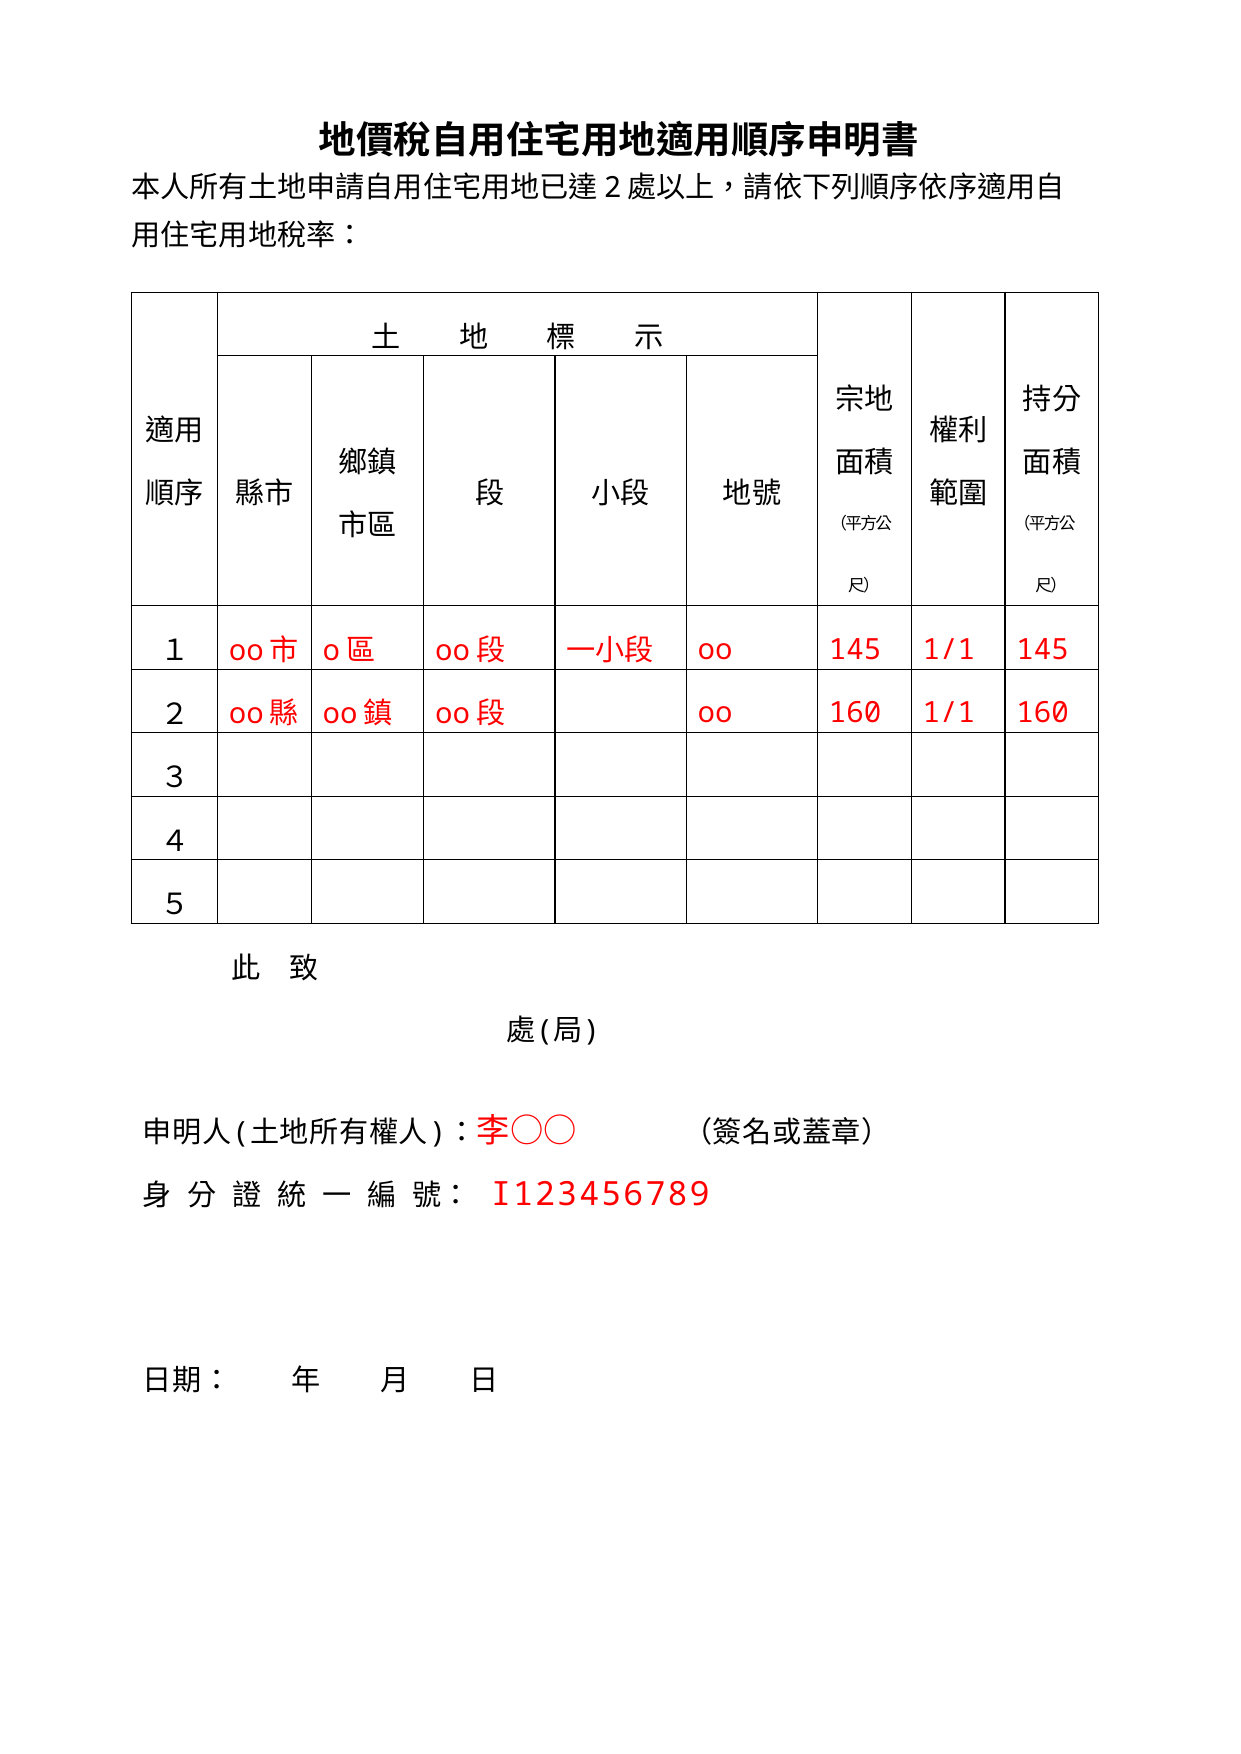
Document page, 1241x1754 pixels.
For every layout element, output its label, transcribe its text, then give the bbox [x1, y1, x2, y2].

table_cell [312, 733, 423, 796]
table_cell 145 [1006, 606, 1098, 669]
table_header 適用 順序 [132, 293, 217, 605]
table_cell 160 [1006, 670, 1098, 732]
table_cell [424, 860, 554, 923]
table_header 土 地 標 示 [218, 293, 817, 355]
table_cell 一小段 [556, 606, 686, 669]
table_cell [556, 733, 686, 796]
table_cell [1006, 797, 1098, 859]
table_cell 小段 [556, 356, 686, 605]
table_cell [818, 797, 911, 859]
table_cell [687, 797, 817, 859]
table_cell 160 [818, 670, 911, 732]
table_cell 鄉鎮 市區 [312, 356, 423, 605]
table_cell [912, 733, 1004, 796]
text 地價稅自用住宅用地適用順序申明書 [131, 96, 1106, 158]
table_cell oo [687, 670, 817, 732]
table_cell [912, 860, 1004, 923]
table_cell [818, 733, 911, 796]
table_header 宗地面積 （平方公尺） [818, 293, 911, 605]
table_header 持分面積 （平方公尺） [1006, 293, 1098, 605]
text 此 致 [231, 924, 1087, 986]
table_cell ５ [132, 860, 217, 923]
table_cell [312, 797, 423, 859]
table_cell １ [132, 606, 217, 669]
table_cell oo縣 [218, 670, 311, 732]
table_cell o區 [312, 606, 423, 669]
table_cell 日期： 年 月 日 [131, 1336, 961, 1399]
table_cell [912, 797, 1004, 859]
table_cell [556, 670, 686, 732]
table_header 申明人(土地所有權人)：李○○ （簽名或蓋章） 身 分 證 統 一 編 號： I123456789 [131, 1086, 961, 1274]
table_cell [424, 797, 554, 859]
table_cell [687, 860, 817, 923]
table_cell 1/1 [912, 670, 1004, 732]
table_cell [218, 733, 311, 796]
table_cell [556, 860, 686, 923]
table_cell ２ [132, 670, 217, 732]
table_cell oo鎮 [312, 670, 423, 732]
table_cell 段 [424, 356, 554, 605]
table_cell 1/1 [912, 606, 1004, 669]
table_cell [424, 733, 554, 796]
table_cell [556, 797, 686, 859]
table_cell ４ [132, 797, 217, 859]
table_cell [1006, 733, 1098, 796]
table_cell oo段 [424, 670, 554, 732]
text 本人所有土地申請自用住宅用地已達2處以上，請依下列順序依序適用自用住宅用地稅率： [131, 158, 1087, 254]
table_cell [321, 1274, 961, 1336]
table_cell [687, 733, 817, 796]
table_cell [818, 860, 911, 923]
table_cell 縣市 [218, 356, 311, 605]
table_header 權利範圍 [912, 293, 1004, 605]
table_cell [131, 1274, 321, 1336]
table_cell [1006, 860, 1098, 923]
table_cell [312, 860, 423, 923]
table_cell 地號 [687, 356, 817, 605]
table_cell ３ [132, 733, 217, 796]
table_cell [218, 797, 311, 859]
table_cell oo段 [424, 606, 554, 669]
table_cell oo市 [218, 606, 311, 669]
table_cell oo [687, 606, 817, 669]
table_cell [218, 860, 311, 923]
table_cell 145 [818, 606, 911, 669]
text 處(局) [281, 986, 1087, 1049]
